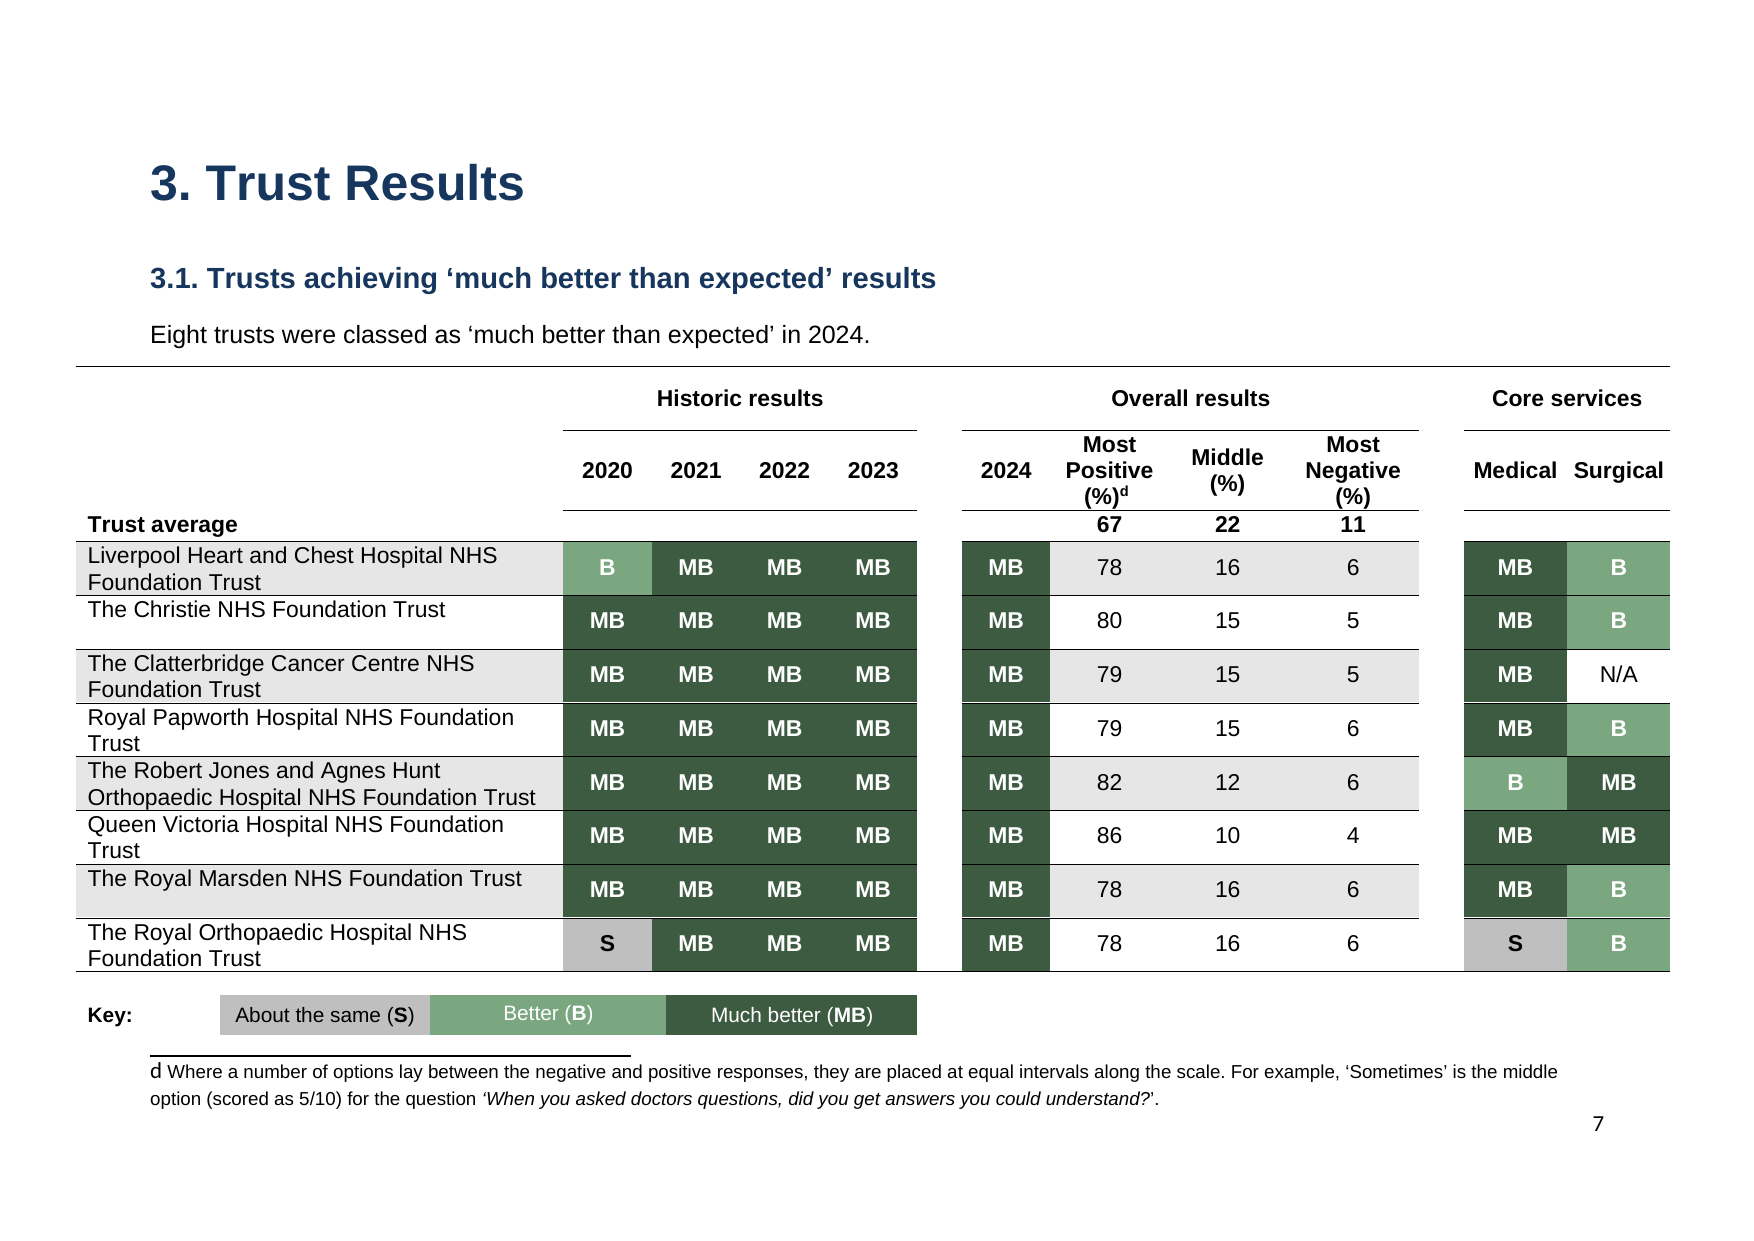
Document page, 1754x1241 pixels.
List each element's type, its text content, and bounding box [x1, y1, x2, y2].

table_cell 82 [1050, 757, 1168, 810]
table_cell Trust average [76, 510, 563, 541]
table_cell Queen Victoria Hospital NHS Foundation Trust [76, 811, 563, 864]
table_cell MB [652, 596, 740, 649]
table_cell MB [962, 650, 1050, 702]
table_cell MB [829, 704, 917, 756]
table_cell MB [563, 704, 652, 756]
table_cell MB [652, 650, 740, 702]
table_cell MB [1464, 704, 1567, 756]
table_cell B [1464, 757, 1567, 810]
table_cell The Robert Jones and Agnes Hunt Orthopaedic Hospital NHS Foundation Trust [76, 757, 563, 810]
table_cell MB [652, 542, 740, 595]
table_cell S [563, 919, 652, 971]
table_cell S [1464, 919, 1567, 971]
table_cell MB [563, 757, 652, 810]
table_cell MB [1464, 542, 1567, 595]
table_cell [76, 972, 1670, 995]
table_header Historic results [563, 367, 917, 429]
table_cell 78 [1050, 865, 1168, 917]
table_cell 16 [1168, 919, 1286, 971]
table_cell MB [652, 704, 740, 756]
table_cell MB [652, 865, 740, 917]
table_cell 6 [1286, 757, 1419, 810]
table_cell MB [829, 865, 917, 917]
table_cell MB [740, 650, 829, 702]
table_cell 4 [1286, 811, 1419, 864]
table_cell Surgical [1567, 431, 1670, 509]
table_cell MB [1464, 865, 1567, 917]
table_cell MB [1464, 811, 1567, 864]
table_cell [1050, 995, 1168, 1035]
table_header Overall results [962, 367, 1419, 429]
table_cell MB [740, 542, 829, 595]
table_cell 22 [1168, 511, 1286, 541]
table_cell MB [740, 811, 829, 864]
table_cell [829, 511, 917, 541]
table_cell 12 [1168, 757, 1286, 810]
table_cell B [1567, 542, 1670, 595]
table_cell 11 [1286, 511, 1419, 541]
table_cell B [1567, 919, 1670, 971]
table_header Core services [1464, 367, 1670, 429]
table_cell MB [563, 596, 652, 649]
table_cell B [1567, 865, 1670, 917]
table_cell MB [1567, 811, 1670, 864]
table_cell [76, 430, 563, 509]
table_cell MB [829, 811, 917, 864]
table_cell [962, 511, 1050, 541]
table_cell MB [829, 757, 917, 810]
table_cell Key: [76, 995, 220, 1035]
table_cell MB [962, 757, 1050, 810]
table_cell 86 [1050, 811, 1168, 864]
table_cell [652, 511, 740, 541]
table_cell MB [962, 865, 1050, 917]
table_cell B [563, 542, 652, 595]
table_cell MB [962, 542, 1050, 595]
table_cell 10 [1168, 811, 1286, 864]
table_cell 78 [1050, 919, 1168, 971]
table_cell 6 [1286, 542, 1419, 595]
table_cell Middle (%) [1168, 431, 1286, 509]
table_cell 78 [1050, 542, 1168, 595]
table_cell Medical [1464, 431, 1567, 509]
table_cell MB [1567, 757, 1670, 810]
table_cell 5 [1286, 596, 1419, 649]
table_cell [1168, 995, 1286, 1035]
table_cell 2020 [563, 431, 652, 509]
table_cell MB [962, 704, 1050, 756]
table_cell [1567, 511, 1670, 541]
table_cell Most Positive (%) [1050, 431, 1168, 509]
table_cell [1286, 995, 1419, 1035]
table_cell [917, 995, 962, 1035]
table_cell 67 [1050, 511, 1168, 541]
table_cell Much better (MB) [666, 995, 917, 1035]
table_cell Liverpool Heart and Chest Hospital NHS Foundation Trust [76, 542, 563, 595]
table_cell MB [740, 757, 829, 810]
table_cell MB [962, 919, 1050, 971]
table_cell Most Negative (%) [1286, 431, 1419, 509]
table_cell 15 [1168, 650, 1286, 702]
table_cell B [1567, 704, 1670, 756]
table_cell [1464, 511, 1567, 541]
table_cell The Clatterbridge Cancer Centre NHS Foundation Trust [76, 650, 563, 702]
table_cell Royal Papworth Hospital NHS Foundation Trust [76, 704, 563, 756]
table_cell [1464, 995, 1567, 1035]
subtitle 3.1. Trusts achieving ‘much better than expected’ results [150, 261, 1604, 295]
table_cell 2023 [829, 431, 917, 509]
table_cell 79 [1050, 650, 1168, 702]
table_cell B [1567, 596, 1670, 649]
table_cell 5 [1286, 650, 1419, 702]
table_cell MB [652, 919, 740, 971]
table_cell N/A [1567, 650, 1670, 702]
subtitle 3. Trust Results [150, 153, 1604, 211]
table_header [76, 367, 563, 429]
table_cell About the same (S) [220, 995, 430, 1035]
table_cell 80 [1050, 596, 1168, 649]
table_cell MB [829, 919, 917, 971]
table_cell MB [1464, 596, 1567, 649]
table_cell Better (B) [430, 995, 666, 1035]
table_cell 15 [1168, 596, 1286, 649]
text Eight trusts were classed as ‘much better than expected’ in 2024. [150, 321, 1604, 349]
table_cell 6 [1286, 704, 1419, 756]
table_cell 16 [1168, 542, 1286, 595]
table_cell MB [829, 542, 917, 595]
table_cell 6 [1286, 865, 1419, 917]
table_cell [1419, 995, 1464, 1035]
table_cell MB [829, 596, 917, 649]
table_cell 6 [1286, 919, 1419, 971]
table_cell MB [563, 865, 652, 917]
table_cell MB [962, 596, 1050, 649]
table_cell MB [652, 757, 740, 810]
table_cell MB [740, 865, 829, 917]
table_header [1419, 367, 1464, 971]
table_cell MB [740, 919, 829, 971]
table_cell [1567, 995, 1670, 1035]
table_cell [740, 511, 829, 541]
table_header [917, 367, 962, 971]
table_cell [962, 995, 1050, 1035]
table_cell 15 [1168, 704, 1286, 756]
table_cell MB [740, 704, 829, 756]
table_cell MB [829, 650, 917, 702]
table_cell 79 [1050, 704, 1168, 756]
table_cell The Royal Marsden NHS Foundation Trust [76, 865, 563, 917]
table_cell MB [1464, 650, 1567, 702]
table_cell MB [652, 811, 740, 864]
table_cell MB [962, 811, 1050, 864]
table_cell MB [740, 596, 829, 649]
table_cell 2021 [652, 431, 740, 509]
table_cell 2024 [962, 431, 1050, 509]
table_cell MB [563, 650, 652, 702]
table_cell 16 [1168, 865, 1286, 917]
table_cell MB [563, 811, 652, 864]
table_cell The Royal Orthopaedic Hospital NHS Foundation Trust [76, 919, 563, 971]
table_cell The Christie NHS Foundation Trust [76, 596, 563, 649]
table_cell [563, 511, 652, 541]
table_cell 2022 [740, 431, 829, 509]
